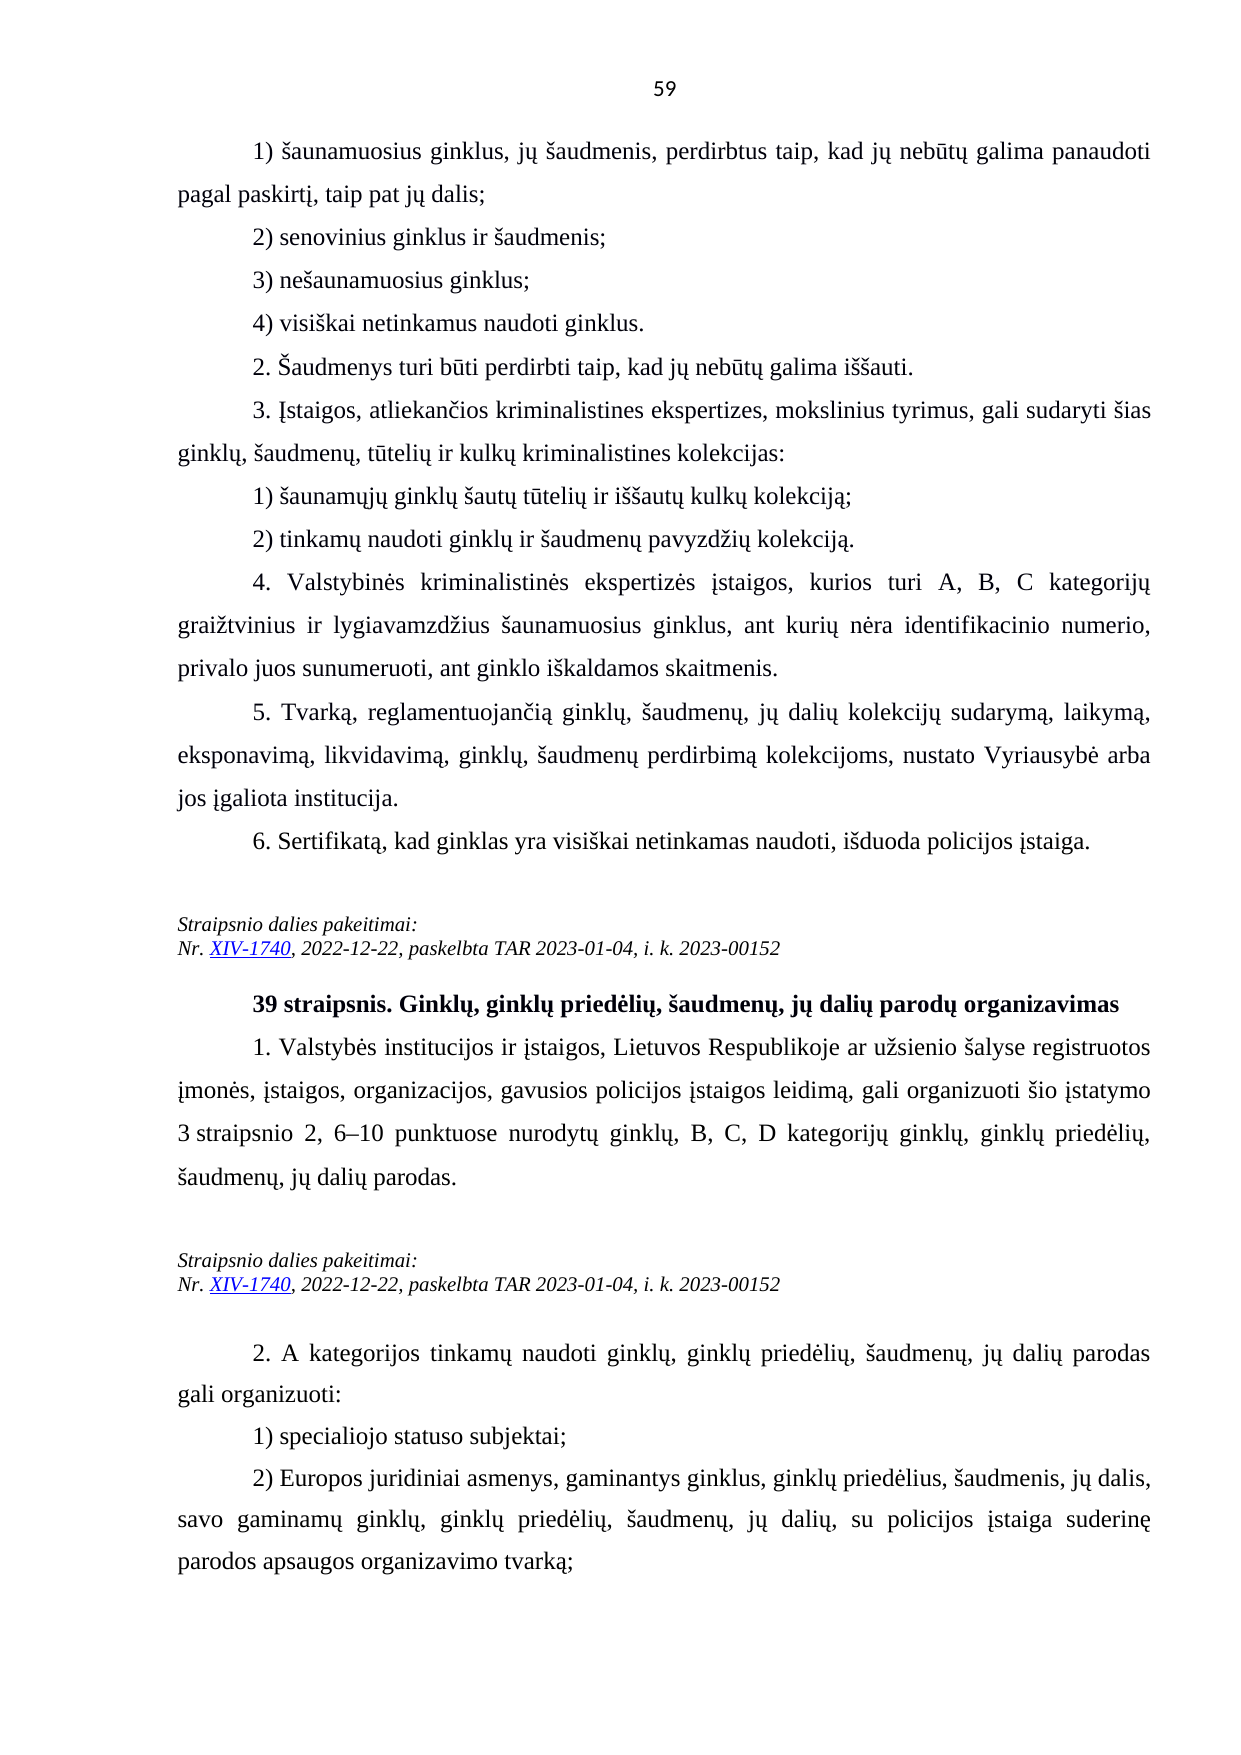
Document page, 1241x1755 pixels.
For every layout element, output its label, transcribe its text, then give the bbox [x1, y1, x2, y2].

text 1) šaunamuosius ginklus, jų šaudmenis, perdirbtus taip, kad jų nebūtų galima panaudoti pagal paskirtį, taip pat jų dalis; [177, 136, 1152, 208]
text Straipsnio dalies pakeitimai: [177, 1248, 1152, 1272]
text 3. Įstaigos, atliekančios kriminalistines ekspertizes, mokslinius tyrimus, gali sudaryti šias ginklų, šaudmenų, tūtelių ir kulkų kriminalistines kolekcijas: [177, 395, 1152, 467]
text 6. Sertifikatą, kad ginklas yra visiškai netinkamas naudoti, išduoda policijos įstaiga. [177, 826, 1152, 855]
text Nr. XIV-1740, 2022-12-22, paskelbta TAR 2023-01-04, i. k. 2023-00152 [177, 1272, 1152, 1296]
text Nr. XIV-1740, 2022-12-22, paskelbta TAR 2023-01-04, i. k. 2023-00152 [177, 936, 1152, 960]
text 2) Europos juridiniai asmenys, gaminantys ginklus, ginklų priedėlius, šaudmenis, jų dalis, savo gaminamų ginklų, ginklų priedėlių, šaudmenų, jų dalių, su policijos įstaiga suderinę parodos apsaugos organizavimo tvarką; [177, 1450, 1152, 1575]
text 4. Valstybinės kriminalistinės ekspertizės įstaigos, kurios turi A, B, C kategorijų graižtvinius ir lygiavamzdžius šaunamuosius ginklus, ant kurių nėra identifikacinio numerio, privalo juos sunumeruoti, ant ginklo iškaldamos skaitmenis. [177, 567, 1152, 682]
text 4) visiškai netinkamus naudoti ginklus. [177, 308, 1152, 337]
text 1. Valstybės institucijos ir įstaigos, Lietuvos Respublikoje ar užsienio šalyse registruotos įmonės, įstaigos, organizacijos, gavusios policijos įstaigos leidimą, gali organizuoti šio įstatymo 3 straipsnio 2, 6–10 punktuose nurodytų ginklų, B, C, D kategorijų ginklų, ginklų priedėlių, šaudmenų, jų dalių parodas. [177, 1032, 1152, 1190]
text 2) tinkamų naudoti ginklų ir šaudmenų pavyzdžių kolekciją. [177, 524, 1152, 553]
text 2. Šaudmenys turi būti perdirbti taip, kad jų nebūtų galima iššauti. [177, 352, 1152, 380]
text 2. A kategorijos tinkamų naudoti ginklų, ginklų priedėlių, šaudmenų, jų dalių parodas gali organizuoti: [177, 1325, 1152, 1408]
text 39 straipsnis. Ginklų, ginklų priedėlių, šaudmenų, jų dalių parodų organizavimas [177, 989, 1152, 1018]
text 1) specialiojo statuso subjektai; [177, 1408, 1152, 1450]
text 3) nešaunamuosius ginklus; [177, 265, 1152, 294]
text 5. Tvarką, reglamentuojančią ginklų, šaudmenų, jų dalių kolekcijų sudarymą, laikymą, eksponavimą, likvidavimą, ginklų, šaudmenų perdirbimą kolekcijoms, nustato Vyriausybė arba jos įgaliota institucija. [177, 697, 1152, 812]
text 2) senovinius ginklus ir šaudmenis; [177, 222, 1152, 251]
text 1) šaunamųjų ginklų šautų tūtelių ir iššautų kulkų kolekciją; [177, 481, 1152, 510]
text Straipsnio dalies pakeitimai: [177, 912, 1152, 936]
